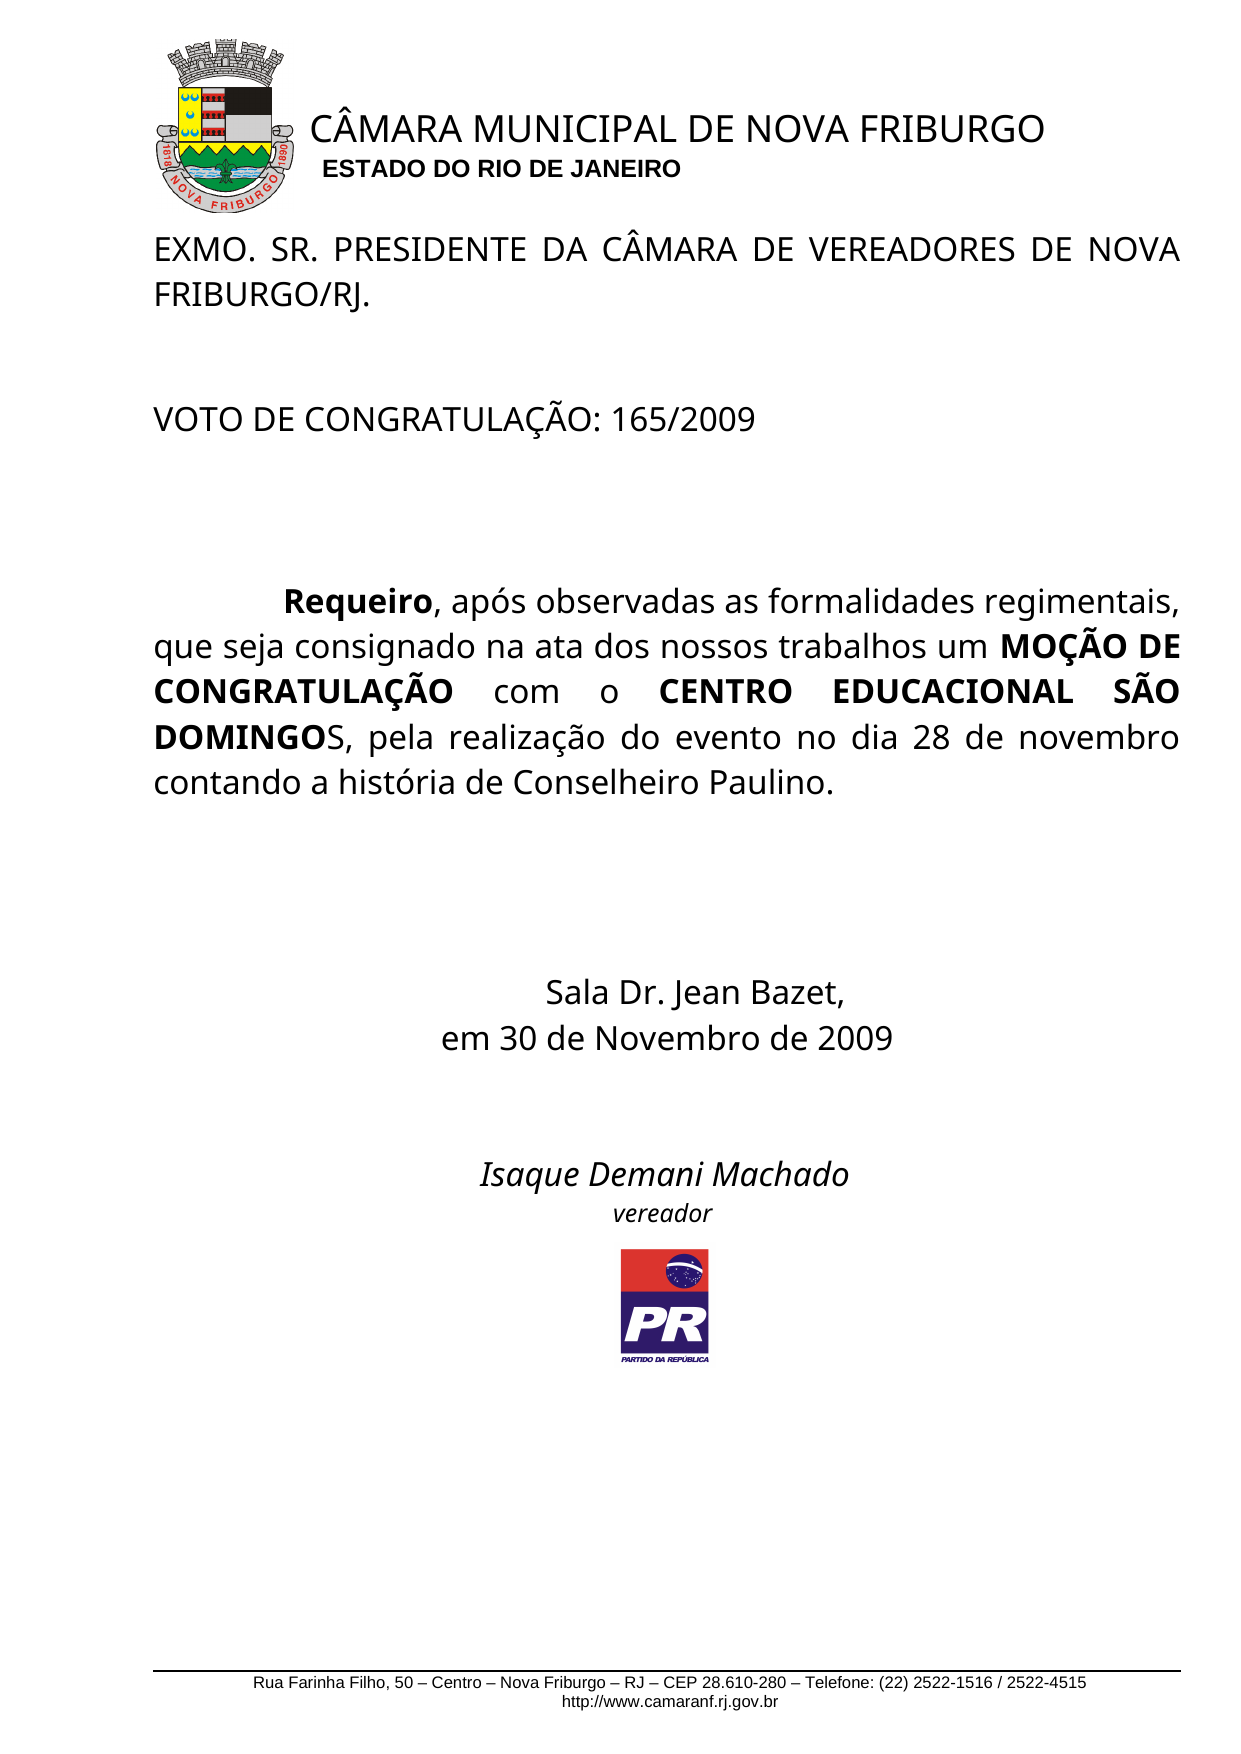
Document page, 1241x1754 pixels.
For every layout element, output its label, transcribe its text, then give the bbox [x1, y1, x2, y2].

text EXMO. SR. PRESIDENTE DA CÂMARA DE VEREADORES DE NOVA FRIBURGO/RJ. [153, 226, 1181, 316]
text em 30 de Novembro de 2009 [153, 1014, 1181, 1060]
picture [614, 1242, 716, 1368]
list Sala Dr. Jean Bazet, [491, 969, 1181, 1014]
text vereador [153, 1196, 1181, 1230]
text Requeiro, após observadas as formalidades regimentais, que seja consignado na ata dos nossos trabalhos um MOÇÃO DE CONGRATULAÇÃO com o CENTRO EDUCACIONAL SÃO DOMINGOS, pela realização do evento no dia 28 de novembro contando a história de Conselheiro Paulino. [153, 577, 1181, 804]
text VOTO DE CONGRATULAÇÃO: 165/2009 [153, 396, 1181, 441]
text Isaque Demani Machado [153, 1151, 1181, 1196]
